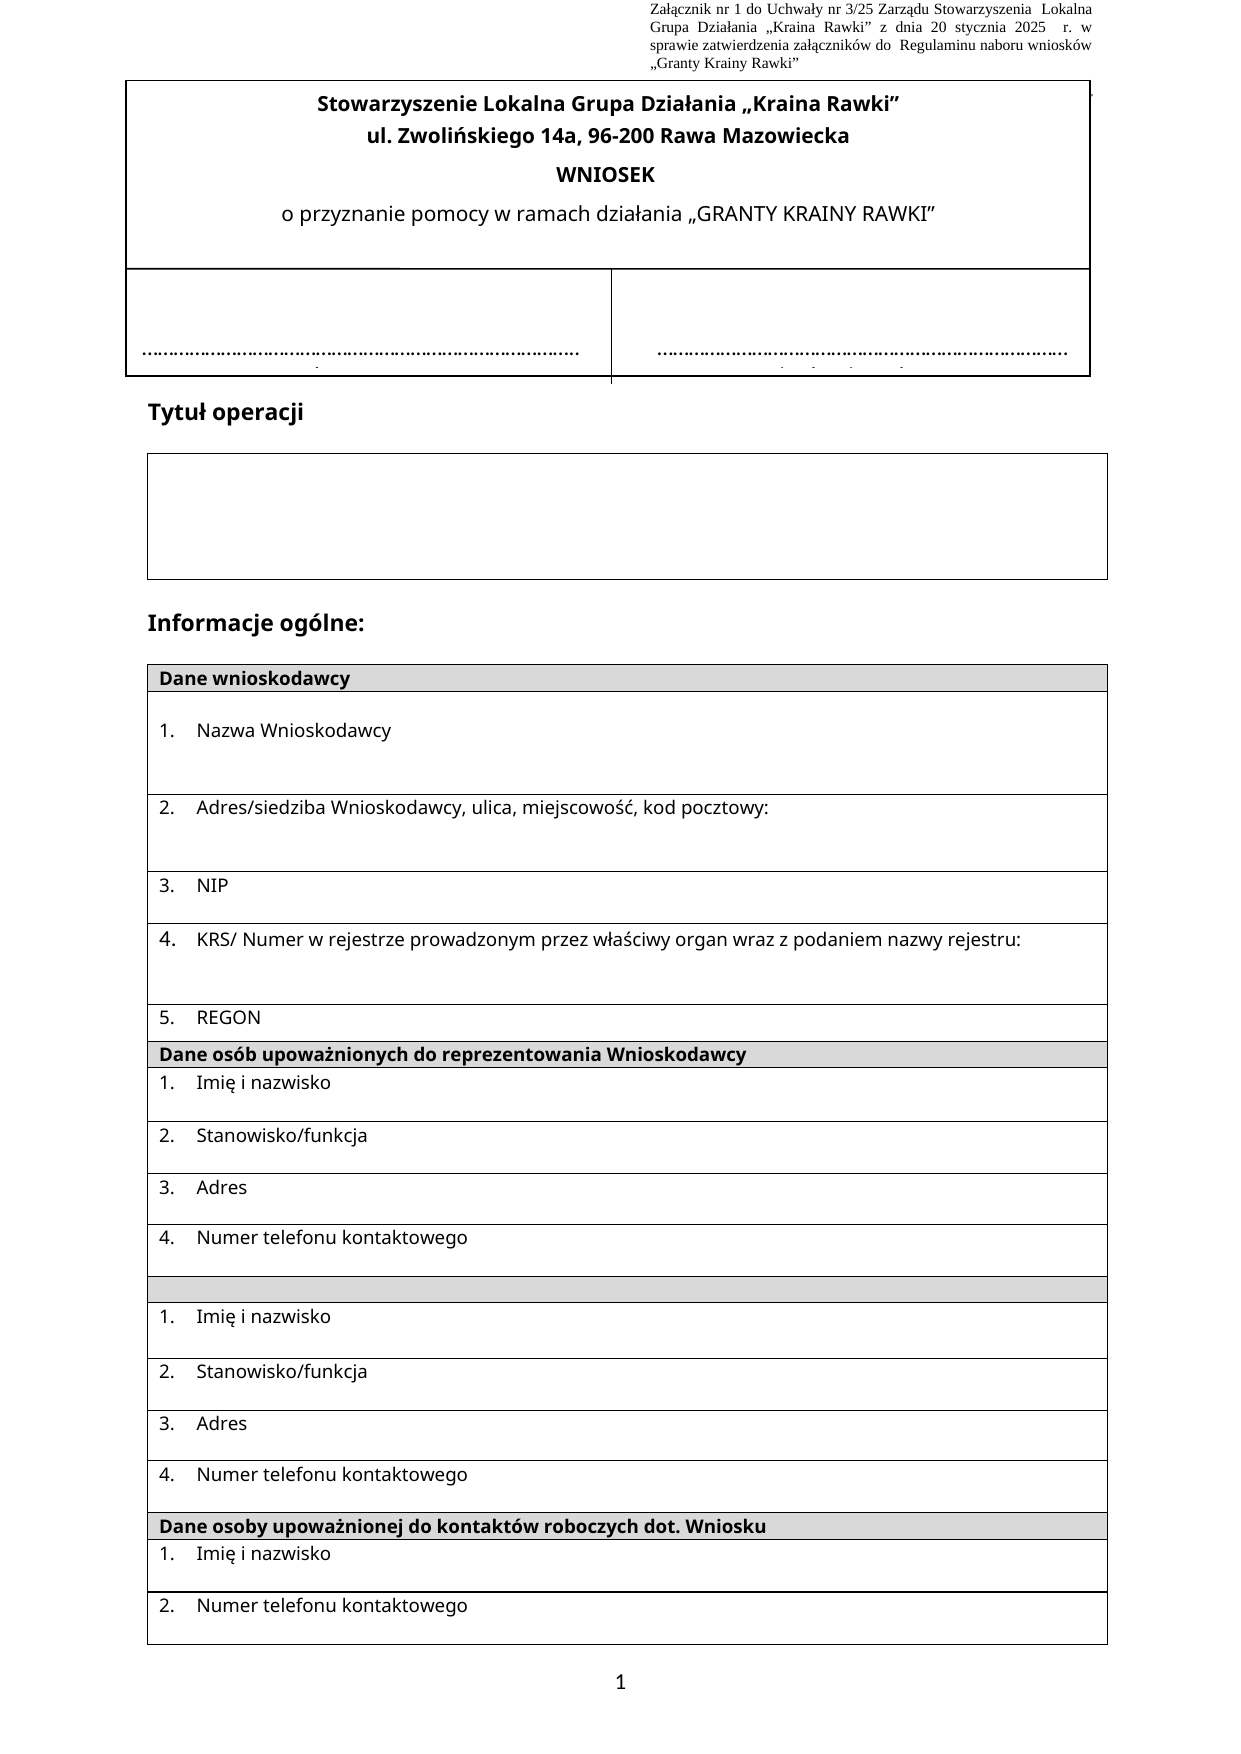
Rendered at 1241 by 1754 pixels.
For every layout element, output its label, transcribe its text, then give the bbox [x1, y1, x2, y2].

text WNIOSEK [142, 160, 1074, 189]
table_cell Stanowisko/funkcja [148, 1359, 1107, 1409]
table_cell Adres [148, 1174, 1107, 1223]
text ul. Zwolińskiego 14a, 96-200 Rawa Mazowiecka [142, 121, 1074, 150]
table_cell Dane osób upoważnionych do reprezentowania Wnioskodawcy [148, 1042, 1107, 1067]
table_header [148, 454, 1107, 579]
table_cell Numer telefonu kontaktowego [148, 1225, 1107, 1276]
text Znak sprawy Potwierdzenie wpływu [612, 361, 1074, 368]
table_cell Imię i nazwisko [148, 1540, 1107, 1591]
table_cell [148, 1277, 1107, 1302]
table_cell Imię i nazwisko [148, 1303, 1107, 1357]
text Załącznik nr 1 do Uchwały nr 3/25 Zarządu Stowarzyszenia Lokalna Grupa Działania „Kraina Rawki” z dnia 20 stycznia 2025 r. w sprawie zatwierdzenia załączników do Regulaminu naboru wniosków „Granty Krainy Rawki” [650, 0, 1093, 72]
text …………………………………………………………………… [612, 333, 1074, 361]
table_cell REGON [148, 1005, 1107, 1041]
table_cell NIP [148, 872, 1107, 923]
table_cell Stanowisko/funkcja [148, 1122, 1107, 1173]
text Stowarzyszenie Lokalna Grupa Działania „Kraina Rawki” [142, 89, 1074, 117]
table_header Dane wnioskodawcy [148, 665, 1107, 691]
table_cell KRS/ Numer w rejestrze prowadzonym przez właściwy organ wraz z podaniem nazwy rejestru: [148, 924, 1107, 1003]
text Tytuł operacji [148, 396, 1093, 427]
table_cell Dane osoby upoważnionej do kontaktów roboczych dot. Wniosku [148, 1513, 1107, 1539]
text [127, 81, 1089, 268]
text Znak sprawy Potwierdzenie wpływu [142, 361, 611, 368]
text Informacje ogólne: [148, 607, 1093, 638]
text [127, 270, 611, 375]
text [612, 270, 1089, 375]
table_cell Adres/siedziba Wnioskodawcy, ulica, miejscowość, kod pocztowy: [148, 795, 1107, 871]
table_cell Imię i nazwisko [148, 1068, 1107, 1121]
table_cell Numer telefonu kontaktowego [148, 1593, 1107, 1643]
text ……………………………………………………………………….. [142, 333, 611, 361]
table_cell Numer telefonu kontaktowego [148, 1461, 1107, 1512]
table_cell Nazwa Wnioskodawcy [148, 692, 1107, 794]
table_cell Adres [148, 1411, 1107, 1460]
text o przyznanie pomocy w ramach działania „GRANTY KRAINY RAWKI” [142, 199, 1074, 228]
